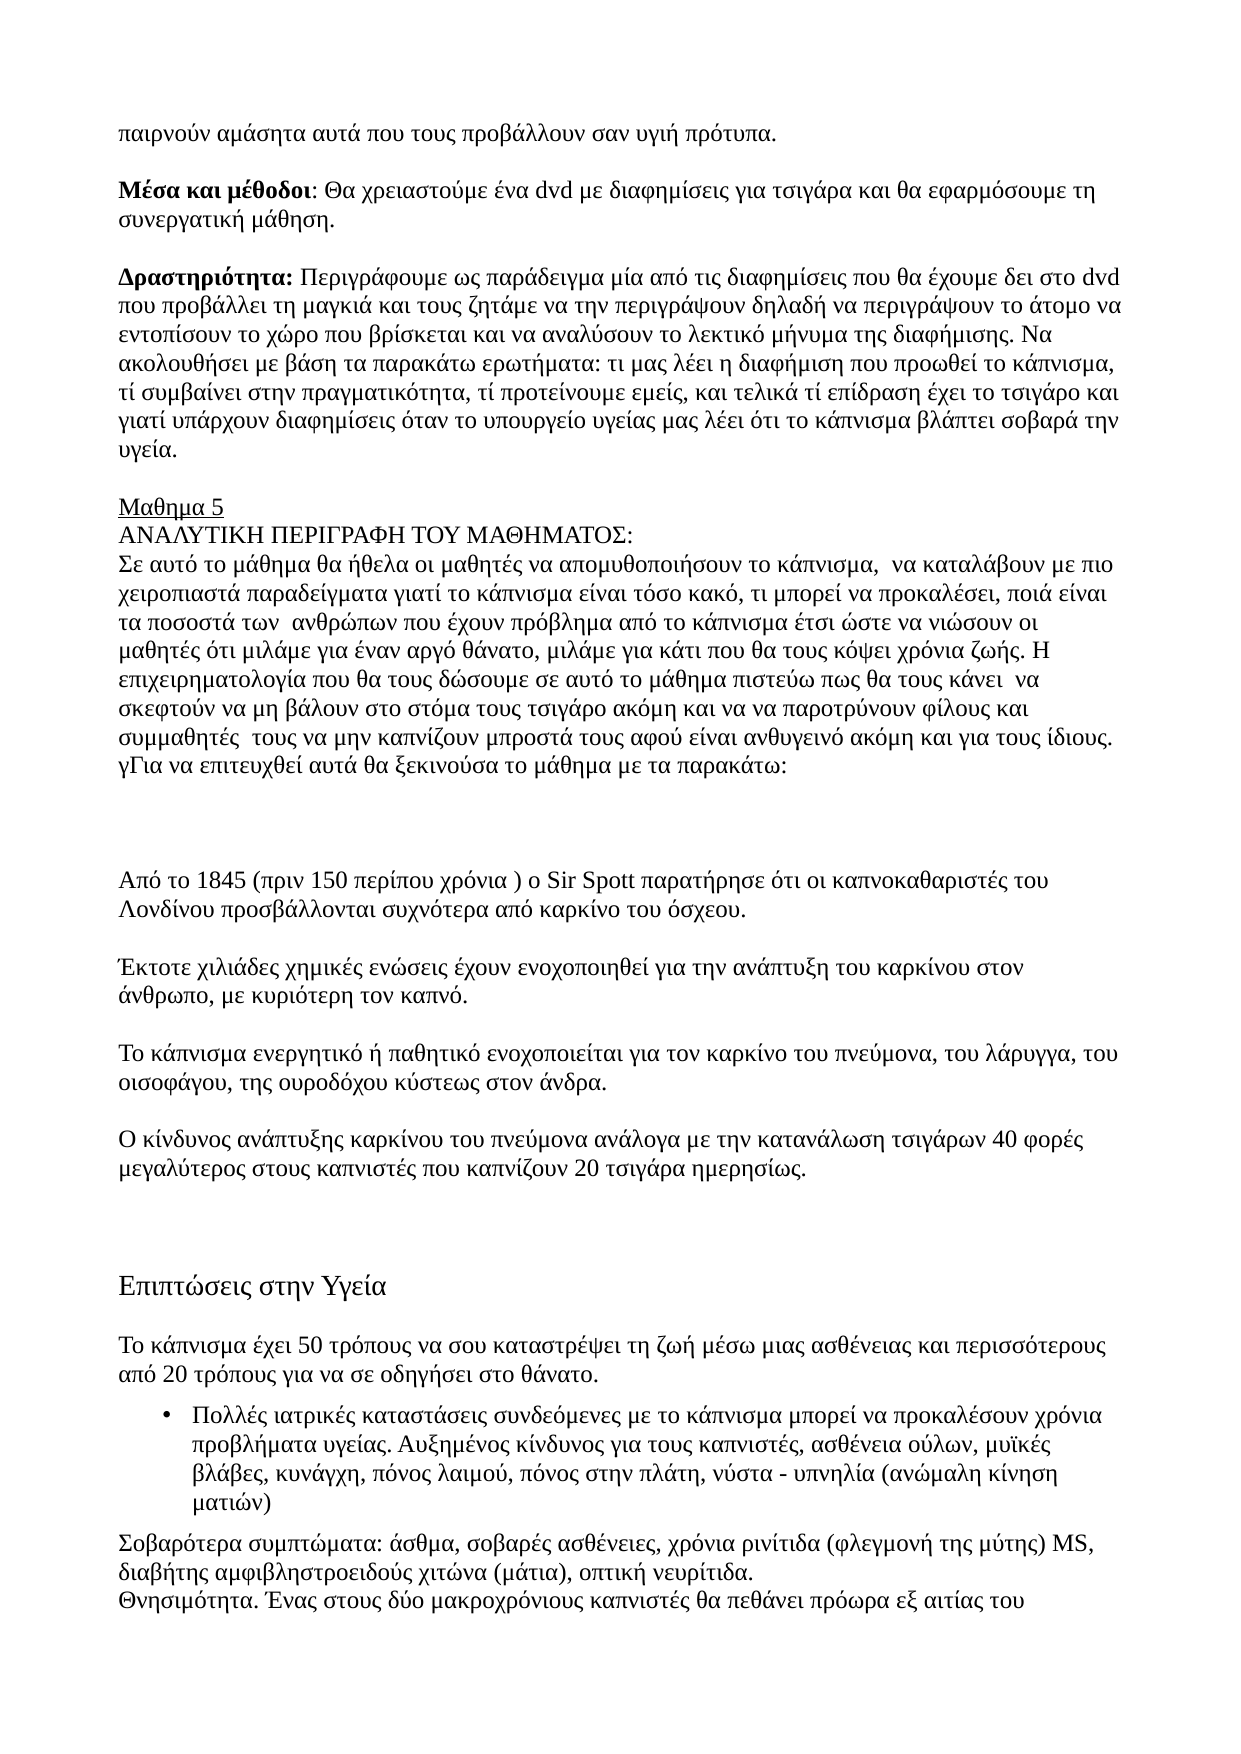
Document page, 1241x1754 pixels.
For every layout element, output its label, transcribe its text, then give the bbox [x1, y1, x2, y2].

text Από το 1845 (πριν 150 περίπου χρόνια ) ο Sir Spott παρατήρησε ότι οι καπνοκαθαριστές του Λονδίνου προσβάλλονται συχνότερα από καρκίνο του όσχεου. Έκτοτε χιλιάδες χημικές ενώσεις έχουν ενοχοποιηθεί για την ανάπτυξη του καρκίνου στον άνθρωπο, με κυριότερη τον καπνό. Το κάπνισμα ενεργητικό ή παθητικό ενοχοποιείται για τον καρκίνο του πνεύμονα, του λάρυγγα, του οισοφάγου, της ουροδόχου κύστεως στον άνδρα. Ο κίνδυνος ανάπτυξης καρκίνου του πνεύμονα ανάλογα με την κατανάλωση τσιγάρων 40 φορές μεγαλύτερος στους καπνιστές που καπνίζουν 20 τσιγάρα ημερησίως. Επιπτώσεις στην Υγεία Το κάπνισμα έχει 50 τρόπους να σου καταστρέψει τη ζωή μέσω μιας ασθένειας και περισσότερους από 20 τρόπους για να σε οδηγήσει στο θάνατο. [118, 866, 1122, 1388]
text Σε αυτό το μάθημα θα ήθελα οι μαθητές να απομυθοποιήσουν το κάπνισμα, να καταλάβουν με πιο χειροπιαστά παραδείγματα γιατί το κάπνισμα είναι τόσο κακό, τι μπορεί να προκαλέσει, ποιά είναι τα ποσοστά των ανθρώπων που έχουν πρόβλημα από το κάπνισμα έτσι ώστε να νιώσουν οι μαθητές ότι μιλάμε για έναν αργό θάνατο, μιλάμε για κάτι που θα τους κόψει χρόνια ζωής. Η επιχειρηματολογία που θα τους δώσουμε σε αυτό το μάθημα πιστεύω πως θα τους κάνει να σκεφτούν να μη βάλουν στο στόμα τους τσιγάρο ακόμη και να να παροτρύνουν φίλους και συμμαθητές τους να μην καπνίζουν μπροστά τους αφού είναι ανθυγεινό ακόμη και για τους ίδιους. γΓια να επιτευχθεί αυτά θα ξεκινούσα το μάθημα με τα παρακάτω: [118, 549, 1122, 779]
text Δραστηριότητα: Περιγράφουμε ως παράδειγμα μία από τις διαφημίσεις που θα έχουμε δει στο dvd που προβάλλει τη μαγκιά και τους ζητάμε να την περιγράψουν δηλαδή να περιγράψουν το άτομο να εντοπίσουν το χώρο που βρίσκεται και να αναλύσουν το λεκτικό μήνυμα της διαφήμισης. Να ακολουθήσει με βάση τα παρακάτω ερωτήματα: τι μας λέει η διαφήμιση που προωθεί το κάπνισμα, τί συμβαίνει στην πραγματικότητα, τί προτείνουμε εμείς, και τελικά τί επίδραση έχει το τσιγάρο και γιατί υπάρχουν διαφημίσεις όταν το υπουργείο υγείας μας λέει ότι το κάπνισμα βλάπτει σοβαρά την υγεία. [118, 262, 1122, 463]
text παιρνούν αμάσητα αυτά που τους προβάλλουν σαν υγιή πρότυπα. [118, 118, 1122, 147]
list Πολλές ιατρικές καταστάσεις συνδεόμενες με το κάπνισμα μπορεί να προκαλέσουν χρόνια προβλήματα υγείας. Αυξημένος κίνδυνος για τους καπνιστές, ασθένεια ούλων, μυϊκές βλάβες, κυνάγχη, πόνος λαιμού, πόνος στην πλάτη, νύστα - υπνηλία (ανώμαλη κίνηση ματιών) [162, 1400, 1122, 1515]
text ΑΝΑΛΥΤΙΚΗ ΠΕΡΙΓΡΑΦΗ ΤΟΥ ΜΑΘΗΜΑΤΟΣ: [118, 521, 1122, 549]
text Σοβαρότερα συμπτώματα: άσθμα, σοβαρές ασθένειες, χρόνια ρινίτιδα (φλεγμονή της μύτης) MS, διαβήτης αμφιβληστροειδούς χιτώνα (μάτια), οπτική νευρίτιδα. [118, 1528, 1122, 1585]
text Θνησιμότητα. Ένας στους δύο μακροχρόνιους καπνιστές θα πεθάνει πρόωρα εξ αιτίας του [118, 1585, 1122, 1614]
text Μέσα και μέθοδοι: Θα χρειαστούμε ένα dvd με διαφημίσεις για τσιγάρα και θα εφαρμόσουμε τη συνεργατική μάθηση. [118, 176, 1122, 233]
text Μαθημα 5 [118, 492, 1122, 521]
